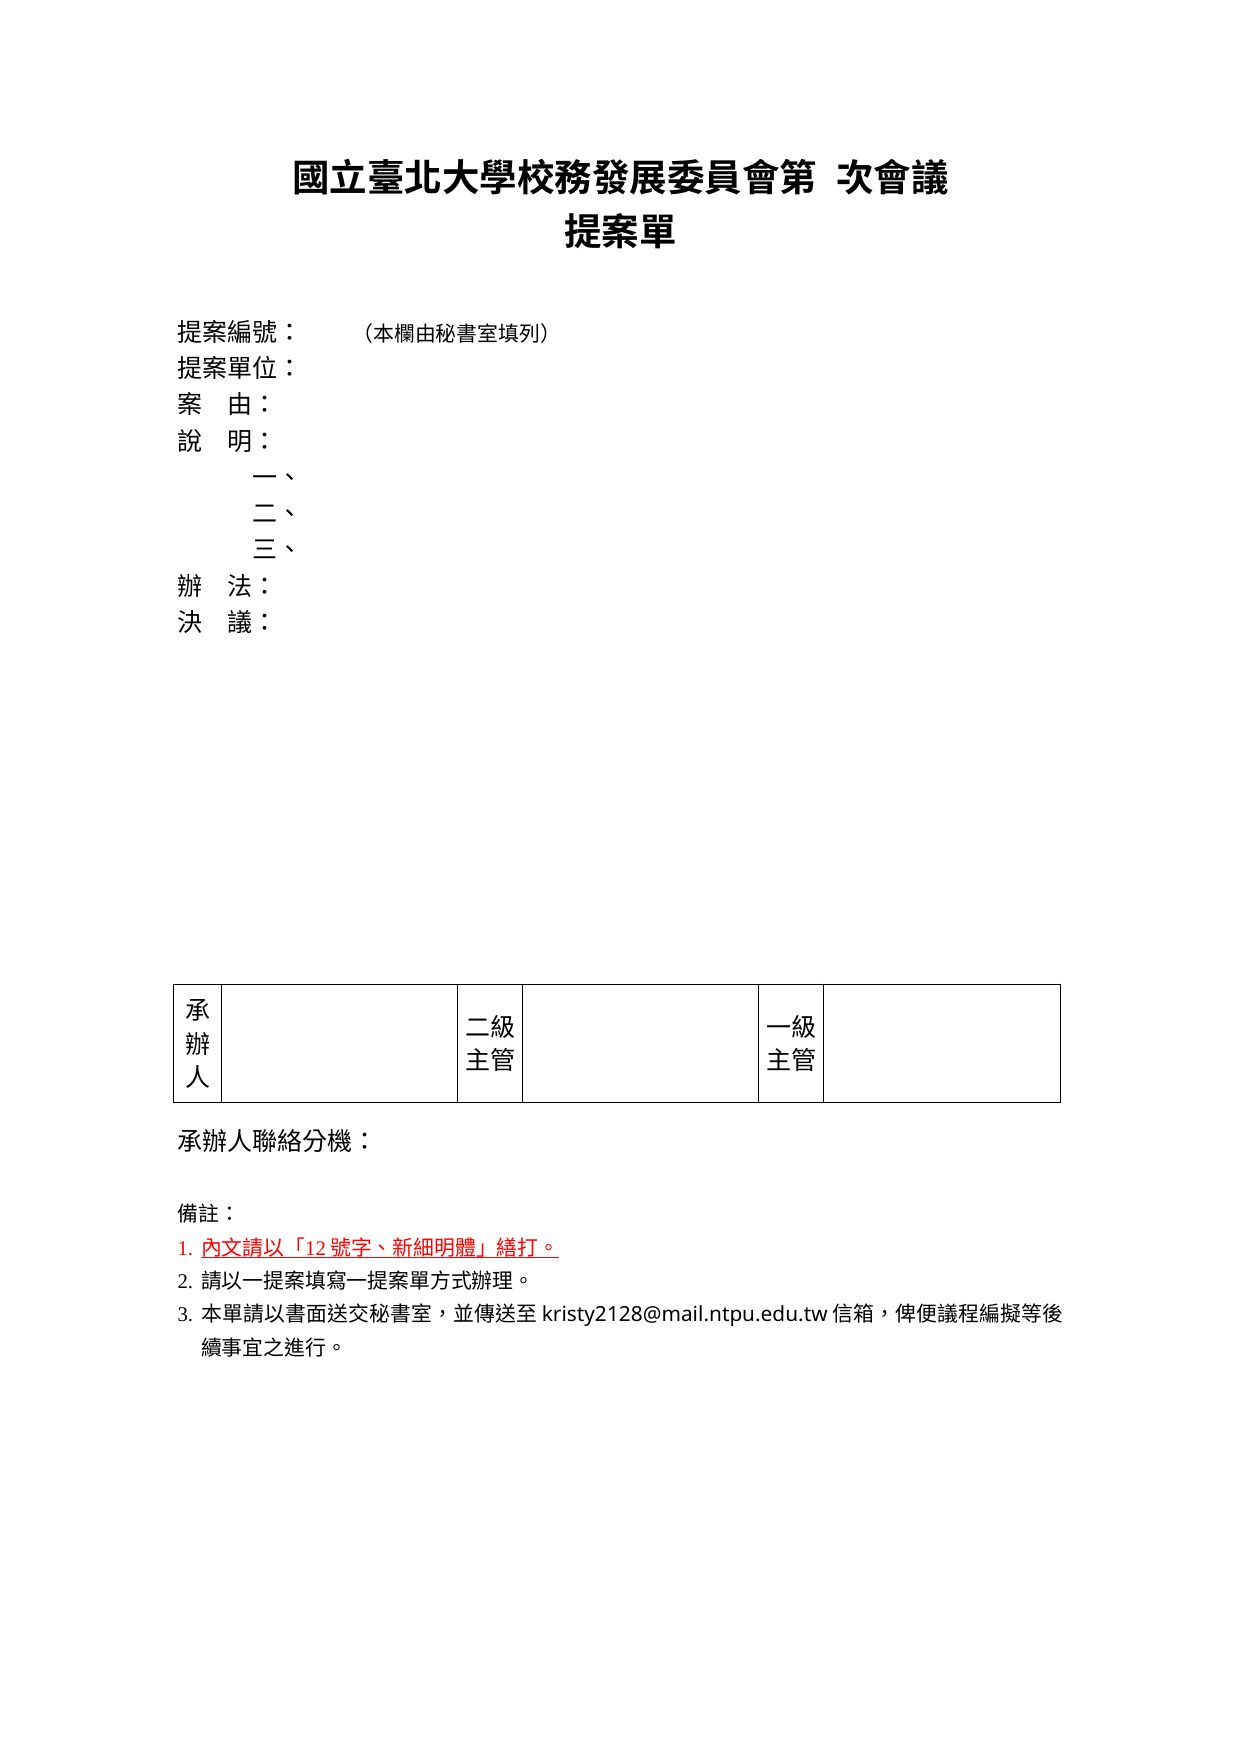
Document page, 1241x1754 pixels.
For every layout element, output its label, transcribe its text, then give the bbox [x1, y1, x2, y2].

table_header 承辦人 [174, 985, 221, 1102]
text 決 議： [177, 602, 1063, 638]
text 三、 [177, 530, 1063, 566]
text 辦 法： [177, 566, 1063, 602]
table_header 二級主管 [458, 985, 522, 1102]
text 一、 [177, 457, 1063, 493]
table_header [523, 985, 758, 1102]
list 內文請以「12號字、新細明體」繕打。 [177, 1228, 1063, 1262]
text 提案編號： （本欄由秘書室填列） [177, 312, 1063, 348]
table_header [222, 985, 457, 1102]
list 本單請以書面送交秘書室，並傳送至kristy2128@mail.ntpu.edu.tw信箱，俾便議程編擬等後續事宜之進行。 [177, 1295, 1063, 1362]
text 說 明： [177, 421, 1063, 457]
table_header 一級主管 [759, 985, 823, 1102]
text 承辦人聯絡分機： [177, 1121, 1063, 1158]
text 備註： [177, 1195, 1063, 1228]
text 案 由： [177, 385, 1063, 421]
list 請以一提案填寫一提案單方式辦理。 [177, 1262, 1063, 1295]
text 提案單 [177, 202, 1063, 256]
table_header [824, 985, 1060, 1102]
text 二、 [177, 493, 1063, 530]
text 國立臺北大學校務發展委員會第 次會議 [177, 148, 1063, 202]
text 提案單位： [177, 348, 1063, 385]
